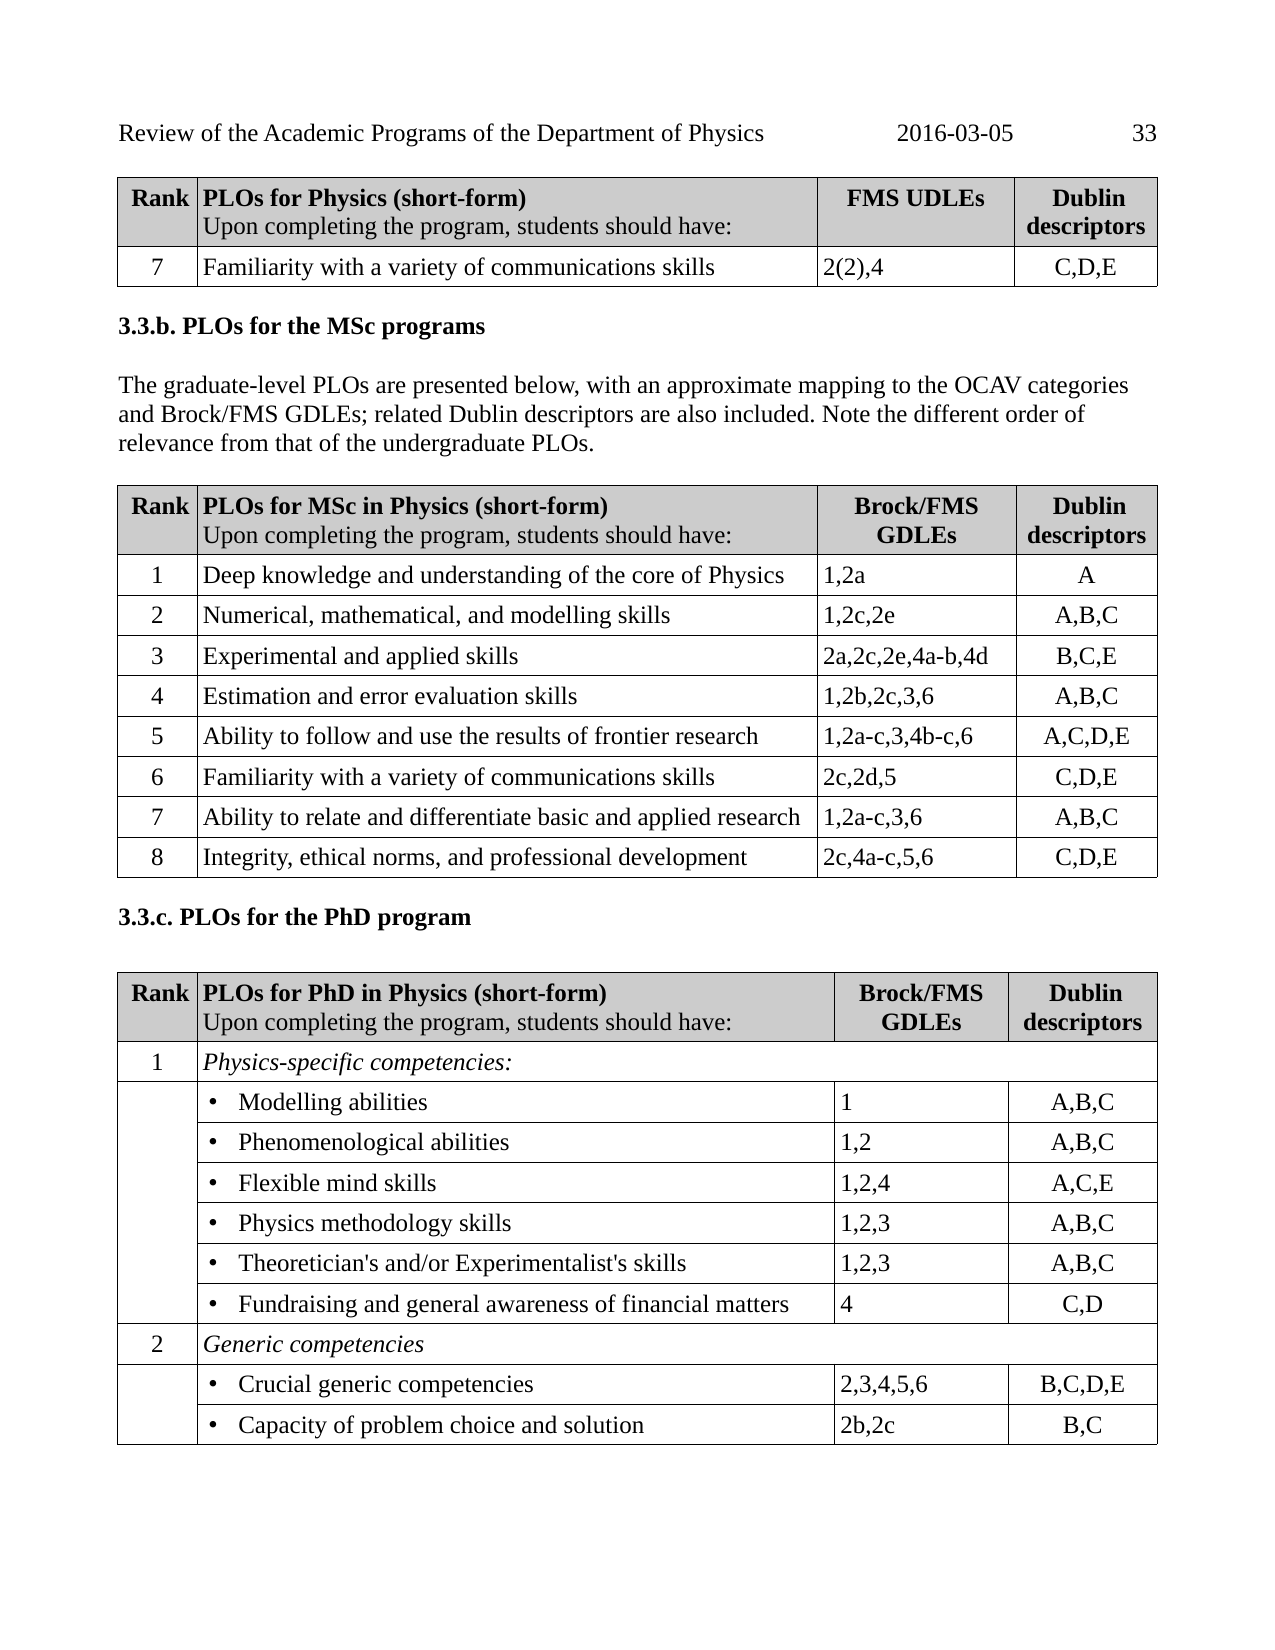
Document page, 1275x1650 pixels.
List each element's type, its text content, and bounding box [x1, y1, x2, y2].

table_header Rank [118, 178, 197, 246]
table_cell 8 [118, 838, 197, 877]
table_header Dublin descriptors [1009, 973, 1157, 1041]
table_cell 7 [118, 797, 197, 837]
table_cell B,C,E [1017, 636, 1157, 675]
table_cell 1 [835, 1082, 1008, 1122]
table_cell C,D,E [1015, 247, 1157, 286]
table_header Rank [118, 486, 197, 554]
text The graduate-level PLOs are presented below, with an approximate mapping to the OCAV categories and Brock/FMS GDLEs; related Dublin descriptors are also included. Note the different order of relevance from that of the undergraduate PLOs. [118, 370, 1157, 457]
table_cell [118, 1082, 197, 1323]
table_cell 1,2a-c,3,4b-c,6 [818, 717, 1016, 756]
table_header Brock/FMS GDLEs [818, 486, 1016, 554]
table_header PLOs for PhD in Physics (short-form) Upon completing the program, students should have: [198, 973, 834, 1041]
table_cell 3 [118, 636, 197, 675]
table_cell A,B,C [1009, 1244, 1157, 1283]
table_cell 2a,2c,2e,4a-b,4d [818, 636, 1016, 675]
subtitle PLOs for the PhD program [118, 902, 1157, 931]
table_cell Fundraising and general awareness of financial matters [198, 1284, 834, 1323]
table_cell 2,3,4,5,6 [835, 1365, 1008, 1404]
table_cell 1,2 [835, 1123, 1008, 1162]
table_header Rank [118, 973, 197, 1041]
table_header Brock/FMS GDLEs [835, 973, 1008, 1041]
table_header Dublin descriptors [1017, 486, 1157, 554]
table_cell Physics-specific competencies: [198, 1042, 1157, 1081]
table_cell Crucial generic competencies [198, 1365, 834, 1404]
table_cell A,B,C [1009, 1082, 1157, 1122]
table_cell 7 [118, 247, 197, 286]
table_cell 2c,4a-c,5,6 [818, 838, 1016, 877]
table_cell B,C,D,E [1009, 1365, 1157, 1404]
table_cell Physics methodology skills [198, 1203, 834, 1243]
table_cell 1,2a [818, 555, 1016, 595]
table_cell 5 [118, 717, 197, 756]
table_cell 4 [835, 1284, 1008, 1323]
table_cell Phenomenological abilities [198, 1123, 834, 1162]
table_cell Generic competencies [198, 1324, 1157, 1363]
table_cell 2 [118, 596, 197, 635]
table_cell Estimation and error evaluation skills [198, 676, 817, 716]
table_cell A,B,C [1009, 1123, 1157, 1162]
table_cell Familiarity with a variety of communications skills [198, 247, 817, 286]
table_cell 2c,2d,5 [818, 757, 1016, 796]
table_cell Ability to follow and use the results of frontier research [198, 717, 817, 756]
table_cell 6 [118, 757, 197, 796]
table_cell Ability to relate and differentiate basic and applied research [198, 797, 817, 837]
table_header FMS UDLEs [818, 178, 1014, 246]
table_cell A,C,D,E [1017, 717, 1157, 756]
table_cell 1 [118, 1042, 197, 1081]
table_cell Numerical, mathematical, and modelling skills [198, 596, 817, 635]
table_cell 1,2c,2e [818, 596, 1016, 635]
table_cell 1 [118, 555, 197, 595]
table_cell A,C,E [1009, 1163, 1157, 1202]
table_cell 1,2,3 [835, 1244, 1008, 1283]
table_cell C,D,E [1017, 757, 1157, 796]
table_cell 1,2,4 [835, 1163, 1008, 1202]
table_cell C,D [1009, 1284, 1157, 1323]
table_cell 1,2b,2c,3,6 [818, 676, 1016, 716]
table_cell 1,2,3 [835, 1203, 1008, 1243]
subtitle PLOs for the MSc programs [118, 311, 1157, 340]
table_cell 4 [118, 676, 197, 716]
table_cell A,B,C [1017, 596, 1157, 635]
table_cell Integrity, ethical norms, and professional development [198, 838, 817, 877]
table_cell Modelling abilities [198, 1082, 834, 1122]
table_header Dublin descriptors [1015, 178, 1157, 246]
table_cell 1,2a-c,3,6 [818, 797, 1016, 837]
table_cell Experimental and applied skills [198, 636, 817, 675]
table_cell Familiarity with a variety of communications skills [198, 757, 817, 796]
table_cell A,B,C [1017, 797, 1157, 837]
table_cell [118, 1365, 197, 1444]
table_cell Flexible mind skills [198, 1163, 834, 1202]
table_cell A,B,C [1017, 676, 1157, 716]
table_cell 2 [118, 1324, 197, 1363]
table_cell Deep knowledge and understanding of the core of Physics [198, 555, 817, 595]
table_cell Capacity of problem choice and solution [198, 1405, 834, 1444]
table_cell B,C [1009, 1405, 1157, 1444]
table_cell Theoretician's and/or Experimentalist's skills [198, 1244, 834, 1283]
table_cell 2b,2c [835, 1405, 1008, 1444]
table_cell C,D,E [1017, 838, 1157, 877]
table_cell 2(2),4 [818, 247, 1014, 286]
table_cell A,B,C [1009, 1203, 1157, 1243]
table_header PLOs for MSc in Physics (short-form) Upon completing the program, students should have: [198, 486, 817, 554]
table_cell A [1017, 555, 1157, 595]
table_header PLOs for Physics (short-form) Upon completing the program, students should have: [198, 178, 817, 246]
